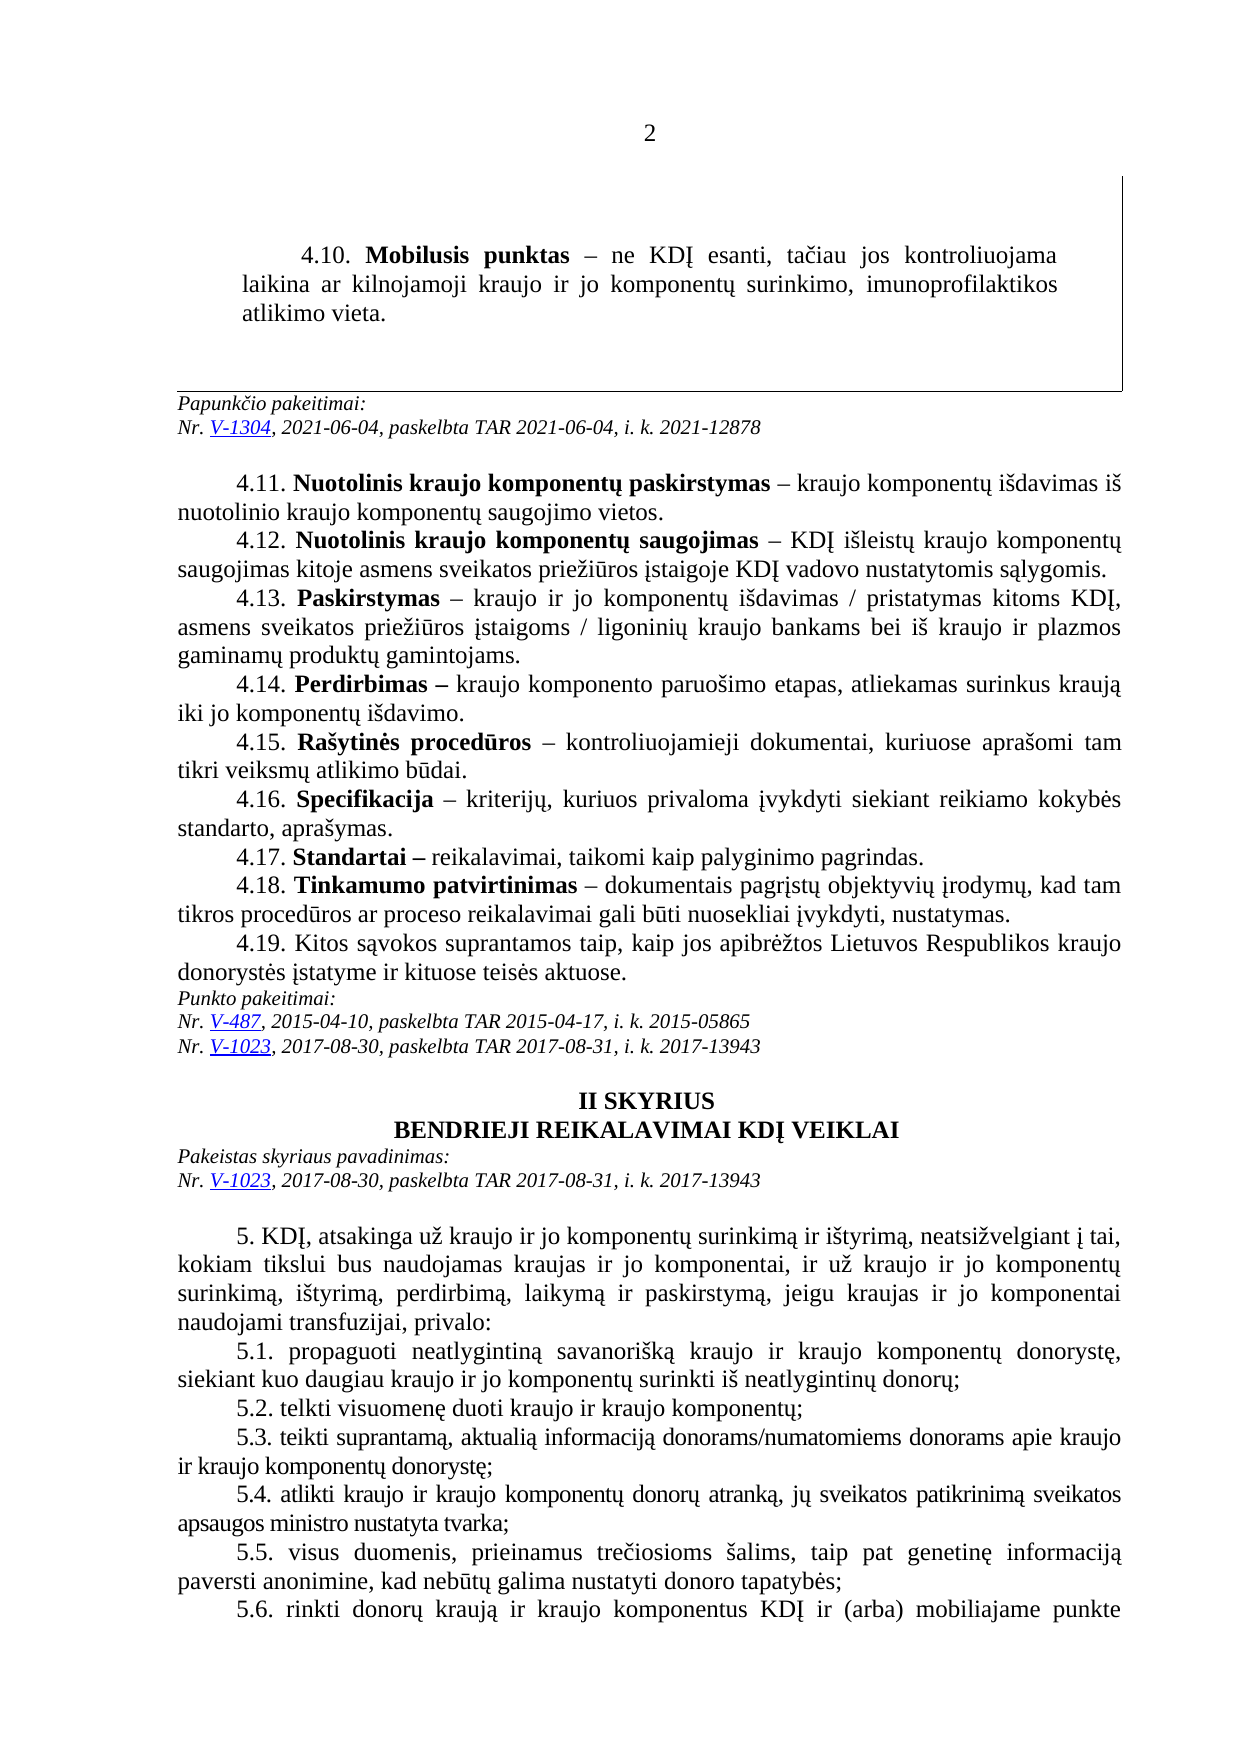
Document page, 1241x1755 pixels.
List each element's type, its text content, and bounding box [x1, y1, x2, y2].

text 5.4. atlikti kraujo ir kraujo komponentų donorų atranką, jų sveikatos patikrinimą sveikatos apsaugos ministro nustatyta tvarka; [177, 1479, 1122, 1537]
text Nr. V-487, 2015-04-10, paskelbta TAR 2015-04-17, i. k. 2015-05865 [177, 1009, 1122, 1033]
text 4.18. Tinkamumo patvirtinimas – dokumentais pagrįstų objektyvių įrodymų, kad tam tikros procedūros ar proceso reikalavimai gali būti nuosekliai įvykdyti, nustatymas. [177, 870, 1122, 928]
text 4.12. Nuotolinis kraujo komponentų saugojimas – KDĮ išleistų kraujo komponentų saugojimas kitoje asmens sveikatos priežiūros įstaigoje KDĮ vadovo nustatytomis sąlygomis. [177, 525, 1122, 583]
text 5.1. propaguoti neatlygintiną savanorišką kraujo ir kraujo komponentų donorystę, siekiant kuo daugiau kraujo ir jo komponentų surinkti iš neatlygintinų donorų; [177, 1336, 1122, 1393]
text Punkto pakeitimai: [177, 985, 1122, 1009]
text Pakeistas skyriaus pavadinimas: [177, 1144, 1122, 1168]
text Papunkčio pakeitimai: [177, 391, 1122, 415]
text Nr. V-1304, 2021-06-04, paskelbta TAR 2021-06-04, i. k. 2021-12878 [177, 415, 1122, 439]
text 5. KDĮ, atsakinga už kraujo ir jo komponentų surinkimą ir ištyrimą, neatsižvelgiant į tai, kokiam tikslui bus naudojamas kraujas ir jo komponentai, ir už kraujo ir jo komponentų surinkimą, ištyrimą, perdirbimą, laikymą ir paskirstymą, jeigu kraujas ir jo komponentai naudojami transfuzijai, privalo: [177, 1221, 1122, 1336]
text 4.11. Nuotolinis kraujo komponentų paskirstymas – kraujo komponentų išdavimas iš nuotolinio kraujo komponentų saugojimo vietos. [177, 468, 1122, 525]
text 4.14. Perdirbimas – kraujo komponento paruošimo etapas, atliekamas surinkus kraują iki jo komponentų išdavimo. [177, 669, 1122, 727]
text 4.19. Kitos sąvokos suprantamos taip, kaip jos apibrėžtos Lietuvos Respublikos kraujo donorystės įstatyme ir kituose teisės aktuose. [177, 928, 1122, 985]
text 4.13. Paskirstymas – kraujo ir jo komponentų išdavimas / pristatymas kitoms KDĮ, asmens sveikatos priežiūros įstaigoms / ligoninių kraujo bankams bei iš kraujo ir plazmos gaminamų produktų gamintojams. [177, 583, 1122, 669]
text Nr. V-1023, 2017-08-30, paskelbta TAR 2017-08-31, i. k. 2017-13943 [177, 1033, 1122, 1058]
text 5.6. rinkti donorų kraują ir kraujo komponentus KDĮ ir (arba) mobiliajame punkte [177, 1594, 1122, 1623]
text II SKYRIUS BENDRIEJI REIKALAVIMAI KDĮ VEIKLAI [177, 1086, 1122, 1144]
text 5.5. visus duomenis, prieinamus trečiosioms šalims, taip pat genetinę informaciją paversti anonimine, kad nebūtų galima nustatyti donoro tapatybės; [177, 1537, 1122, 1594]
text 4.10. Mobilusis punktas – ne KDĮ esanti, tačiau jos kontroliuojama laikina ar kilnojamoji kraujo ir jo komponentų surinkimo, imunoprofilaktikos atlikimo vieta. [177, 176, 1122, 391]
text 4.17. Standartai – reikalavimai, taikomi kaip palyginimo pagrindas. [177, 842, 1122, 870]
text 4.15. Rašytinės procedūros – kontroliuojamieji dokumentai, kuriuose aprašomi tam tikri veiksmų atlikimo būdai. [177, 727, 1122, 784]
text 4.16. Specifikacija – kriterijų, kuriuos privaloma įvykdyti siekiant reikiamo kokybės standarto, aprašymas. [177, 784, 1122, 842]
text 5.3. teikti suprantamą, aktualią informaciją donorams/numatomiems donorams apie kraujo ir kraujo komponentų donorystę; [177, 1422, 1122, 1479]
text Nr. V-1023, 2017-08-30, paskelbta TAR 2017-08-31, i. k. 2017-13943 [177, 1168, 1122, 1192]
text 5.2. telkti visuomenę duoti kraujo ir kraujo komponentų; [177, 1393, 1122, 1422]
